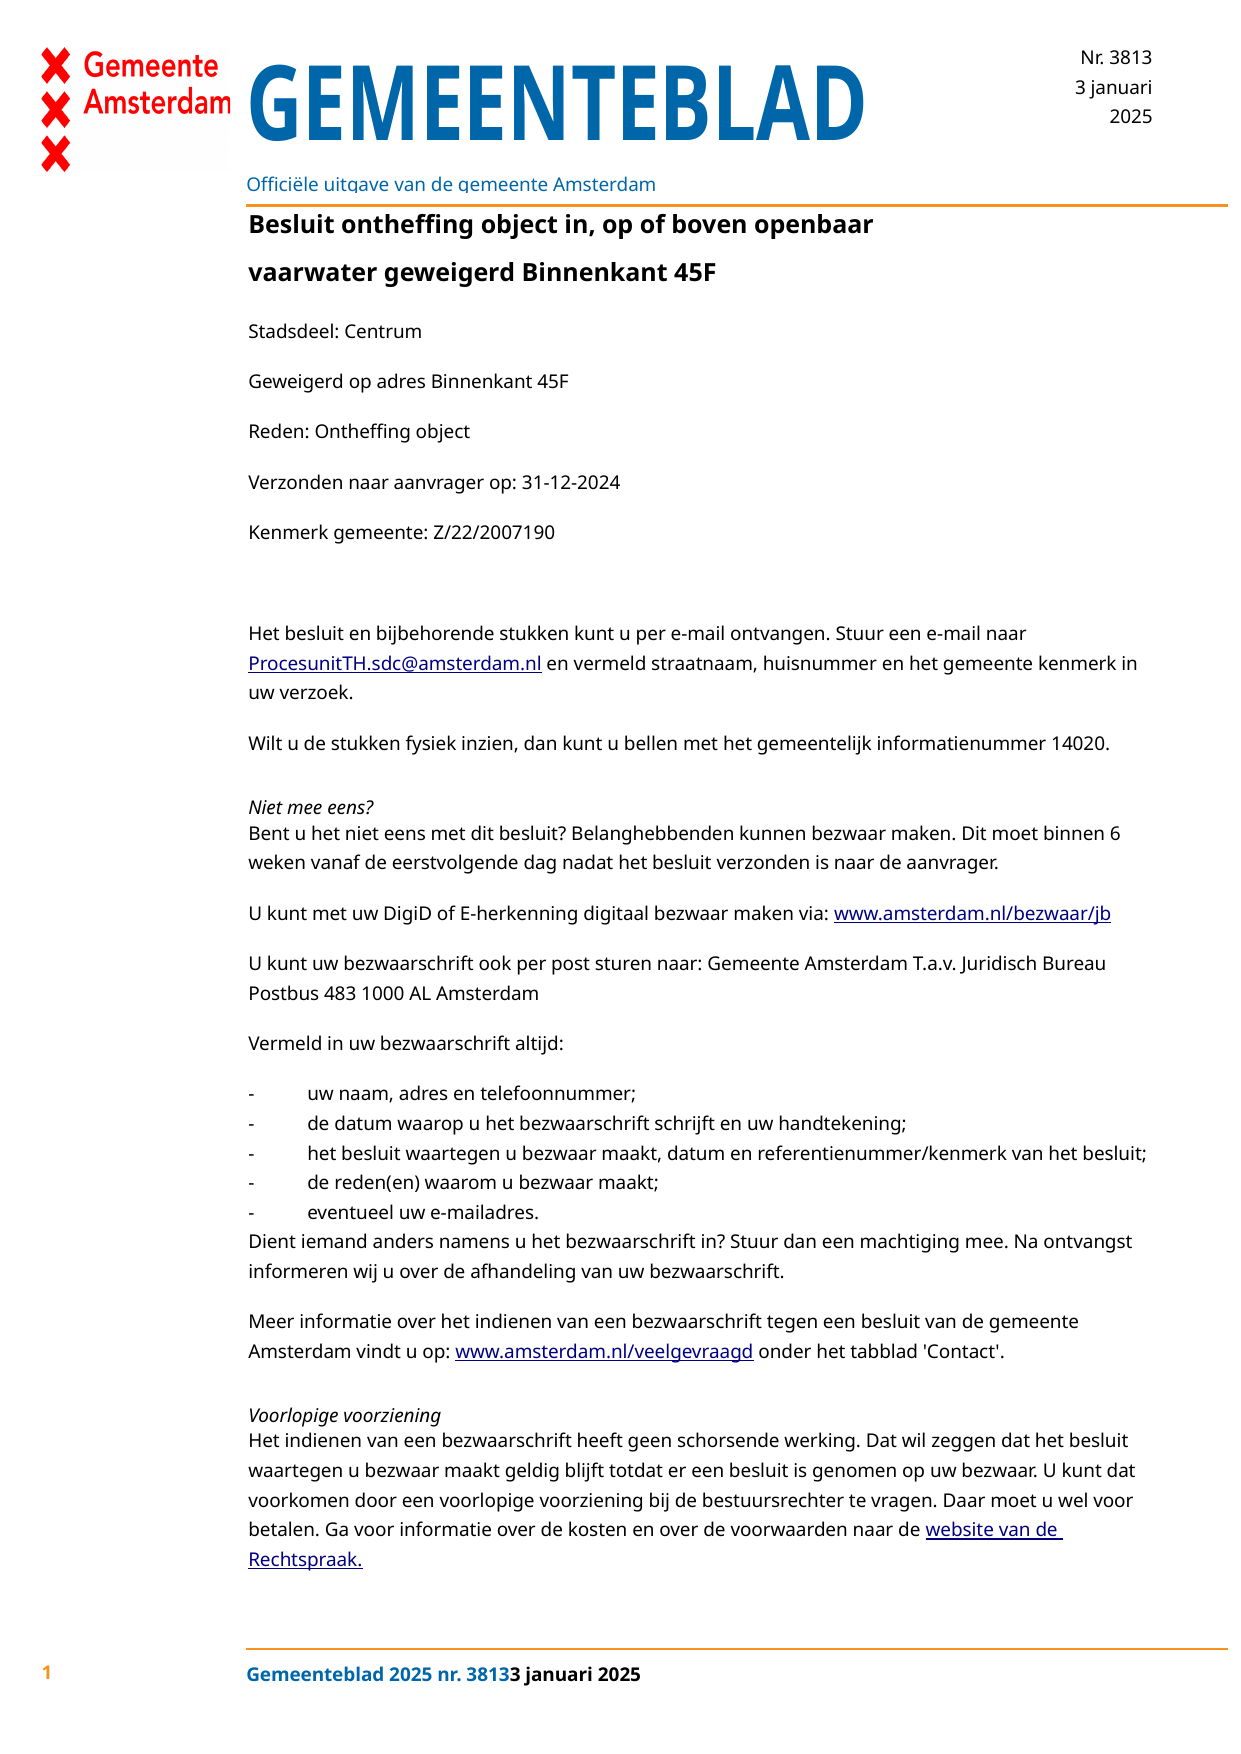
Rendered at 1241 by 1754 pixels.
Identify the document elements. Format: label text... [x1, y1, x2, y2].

text Niet mee eens? [248, 794, 1152, 820]
text Reden: Ontheffing object [248, 419, 1152, 444]
text Vermeld in uw bezwaarschrift altijd: [248, 1030, 1152, 1056]
text Stadsdeel: Centrum [248, 318, 1152, 344]
list de reden(en) waarom u bezwaar maakt; [248, 1169, 1152, 1195]
list uw naam, adres en telefoonnummer; [248, 1081, 1152, 1106]
text Verzonden naar aanvrager op: 31-12-2024 [248, 469, 1152, 495]
text U kunt uw bezwaarschrift ook per post sturen naar: Gemeente Amsterdam T.a.v. Juridisch Bureau Postbus 483 1000 AL Amsterdam [248, 950, 1152, 1005]
list de datum waarop u het bezwaarschrift schrijft en uw handtekening; [248, 1110, 1152, 1136]
text Het indienen van een bezwaarschrift heeft geen schorsende werking. Dat wil zeggen dat het besluit waartegen u bezwaar maakt geldig blijft totdat er een besluit is genomen op uw bezwaar. U kunt dat voorkomen door een voorlopige voorziening bij de bestuursrechter te vragen. Daar moet u wel voor betalen. Ga voor informatie over de kosten en over de voorwaarden naar de website van de Rechtspraak. [248, 1428, 1152, 1572]
text Meer informatie over het indienen van een bezwaarschrift tegen een besluit van de gemeente Amsterdam vindt u op: www.amsterdam.nl/veelgevraagd onder het tabblad 'Contact'. [248, 1308, 1152, 1364]
picture [41, 47, 231, 172]
text Besluit ontheffing object in, op of boven openbaar vaarwater geweigerd Binnenkant 45F [248, 207, 1152, 288]
text Wilt u de stukken fysiek inzien, dan kunt u bellen met het gemeentelijk informatienummer 14020. [248, 730, 1152, 756]
text Het besluit en bijbehorende stukken kunt u per e-mail ontvangen. Stuur een e-mail naar ProcesunitTH.sdc@amsterdam.nl en vermeld straatnaam, huisnummer en het gemeente kenmerk in uw verzoek. [248, 620, 1152, 705]
text Dient iemand anders namens u het bezwaarschrift in? Stuur dan een machtiging mee. Na ontvangst informeren wij u over de afhandeling van uw bezwaarschrift. [248, 1228, 1152, 1284]
text Voorlopige voorziening [248, 1402, 1152, 1428]
text Bent u het niet eens met dit besluit? Belanghebbenden kunnen bezwaar maken. Dit moet binnen 6 weken vanaf de eerstvolgende dag nadat het besluit verzonden is naar de aanvrager. [248, 820, 1152, 875]
text Geweigerd op adres Binnenkant 45F [248, 368, 1152, 394]
list het besluit waartegen u bezwaar maakt, datum en referentienummer/kenmerk van het besluit; [248, 1140, 1152, 1165]
list eventueel uw e-mailadres. [248, 1199, 1152, 1224]
text U kunt met uw DigiD of E-herkenning digitaal bezwaar maken via: www.amsterdam.nl/bezwaar/jb [248, 900, 1152, 925]
text Kenmerk gemeente: Z/22/2007190 [248, 519, 1152, 545]
